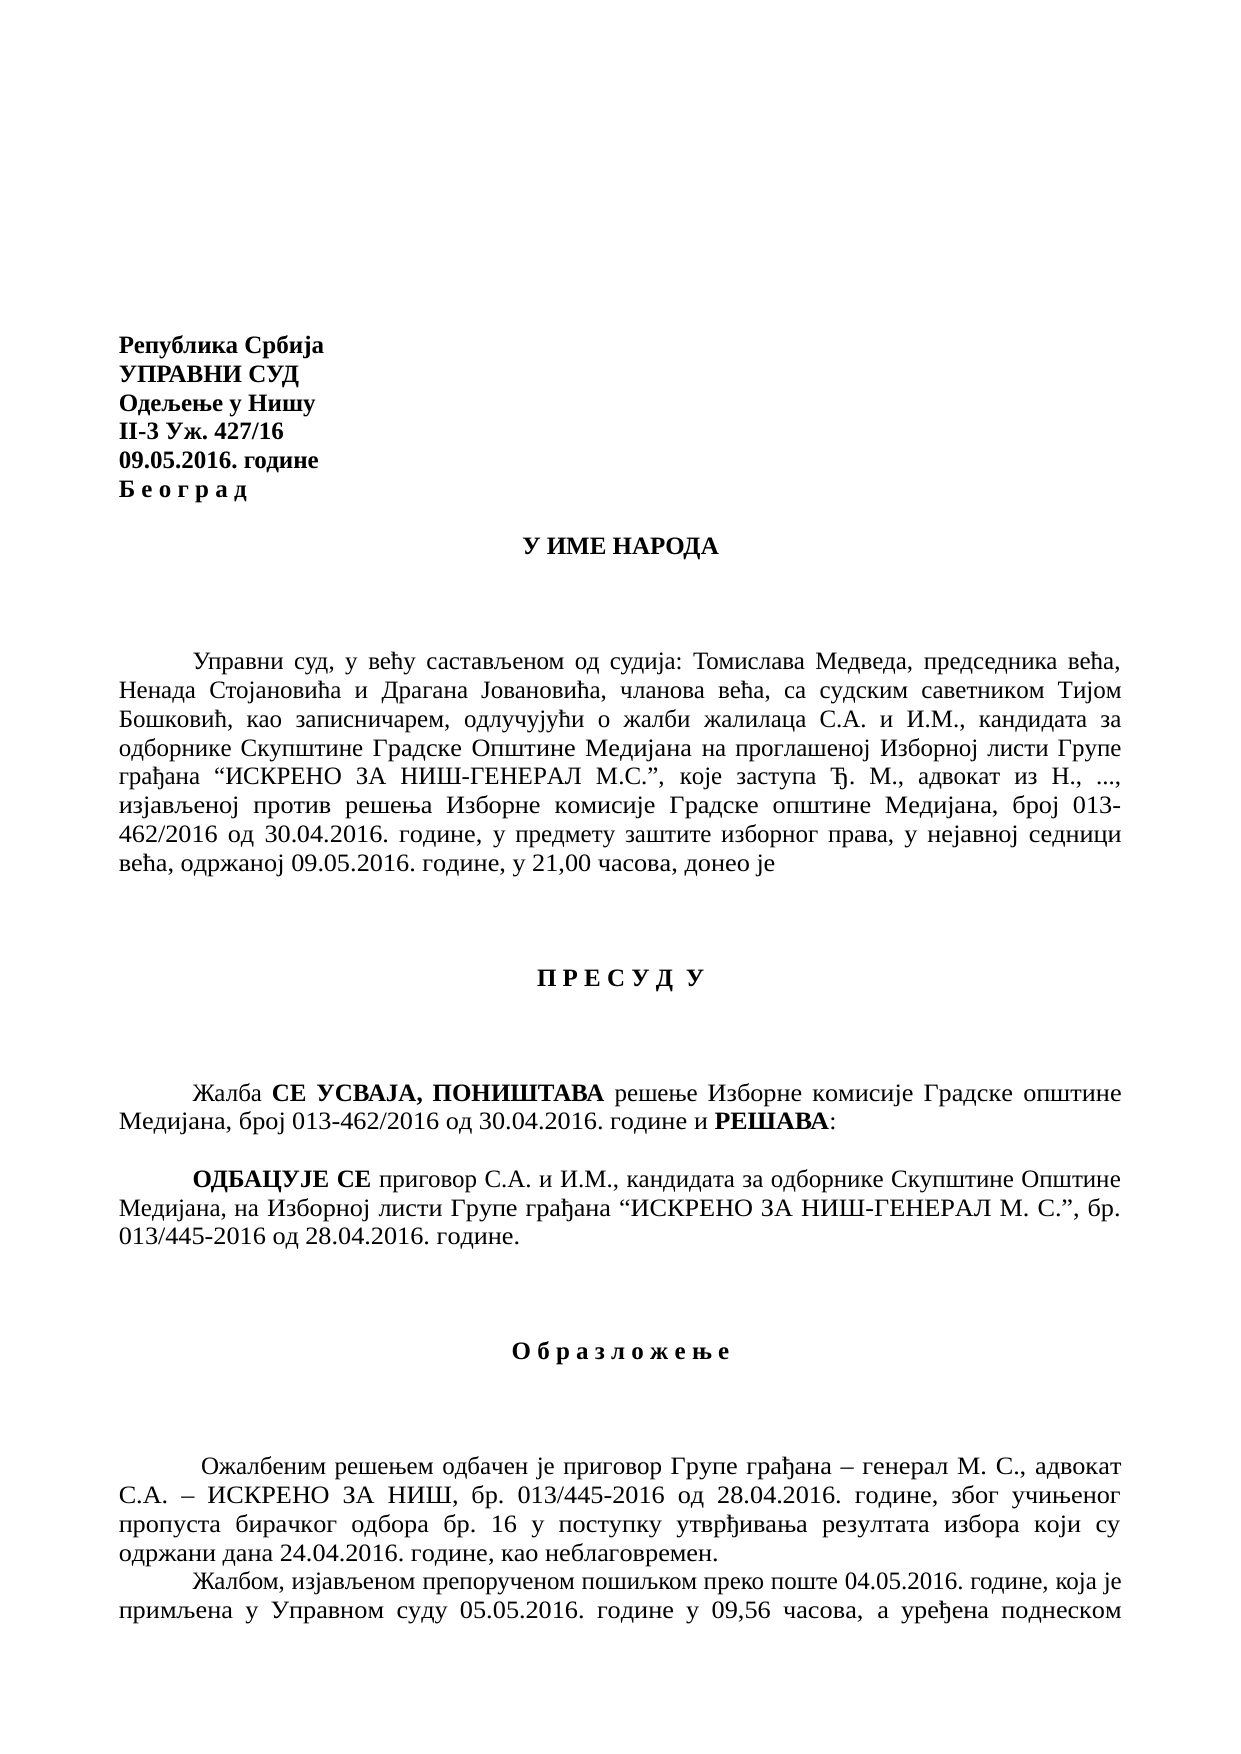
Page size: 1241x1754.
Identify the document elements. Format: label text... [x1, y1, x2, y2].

text II-3 Уж. 427/16 [118, 416, 1122, 445]
text Жалбом, изјављеном препорученом пошиљком преко поште 04.05.2016. године, која је примљена у Управном суду 05.05.2016. године у 09,56 часова, а уређена поднеском [118, 1566, 1122, 1624]
text Жалба СЕ УСВАЈА, ПОНИШТАВА решење Изборне комисије Градске општине Медијана, број 013-462/2016 од 30.04.2016. године и РЕШАВА: [118, 1078, 1122, 1135]
text Ожалбеним решењем одбачен је приговор Групе грађана – генерал М. С., адвокат С.А. – ИСКРЕНО ЗА НИШ, бр. 013/445-2016 од 28.04.2016. године, због учињеног пропуста бирачког одбора бр. 16 у поступку утврђивања резултата избора који су одржани дана 24.04.2016. године, као неблаговремен. [118, 1451, 1122, 1566]
text 09.05.2016. године [118, 445, 1122, 474]
text ОДБАЦУЈЕ СЕ приговор С.А. и И.М., кандидата за одборнике Скупштине Општине Медијана, на Изборној листи Групе грађана “ИСКРЕНО ЗА НИШ-ГЕНЕРАЛ М. С.”, бр. 013/445-2016 од 28.04.2016. године. [118, 1164, 1122, 1250]
text П Р Е С У Д У [118, 963, 1122, 991]
text У ИМЕ НАРОДА [118, 531, 1122, 560]
text Република Србија [118, 118, 1122, 359]
text Управни суд, у већу састављеном од судија: Томислава Медведа, председника већа, Ненада Стојановића и Драгана Јовановића, чланова већа, са судским саветником Тијом Бошковић, као записничарем, одлучујући о жалби жалилаца С.А. и И.М., кандидата за одборнике Скупштине Градске Општине Медијана на проглашеној Изборној листи Групе грађана “ИСКРЕНО ЗА НИШ-ГЕНЕРАЛ М.С.”, које заступа Ђ. М., адвокат из Н., ..., изјављеној против решења Изборне комисије Градске општине Медијана, број 013-462/2016 од 30.04.2016. године, у предмету заштите изборног права, у нејавној седници већа, одржаној 09.05.2016. године, у 21,00 часова, донео је [118, 646, 1122, 876]
text Одељење у Нишу [118, 388, 1122, 416]
text УПРАВНИ СУД [118, 359, 1122, 388]
text О б р а з л о ж е њ е [118, 1336, 1122, 1365]
text Б е о г р а д [118, 474, 1122, 503]
